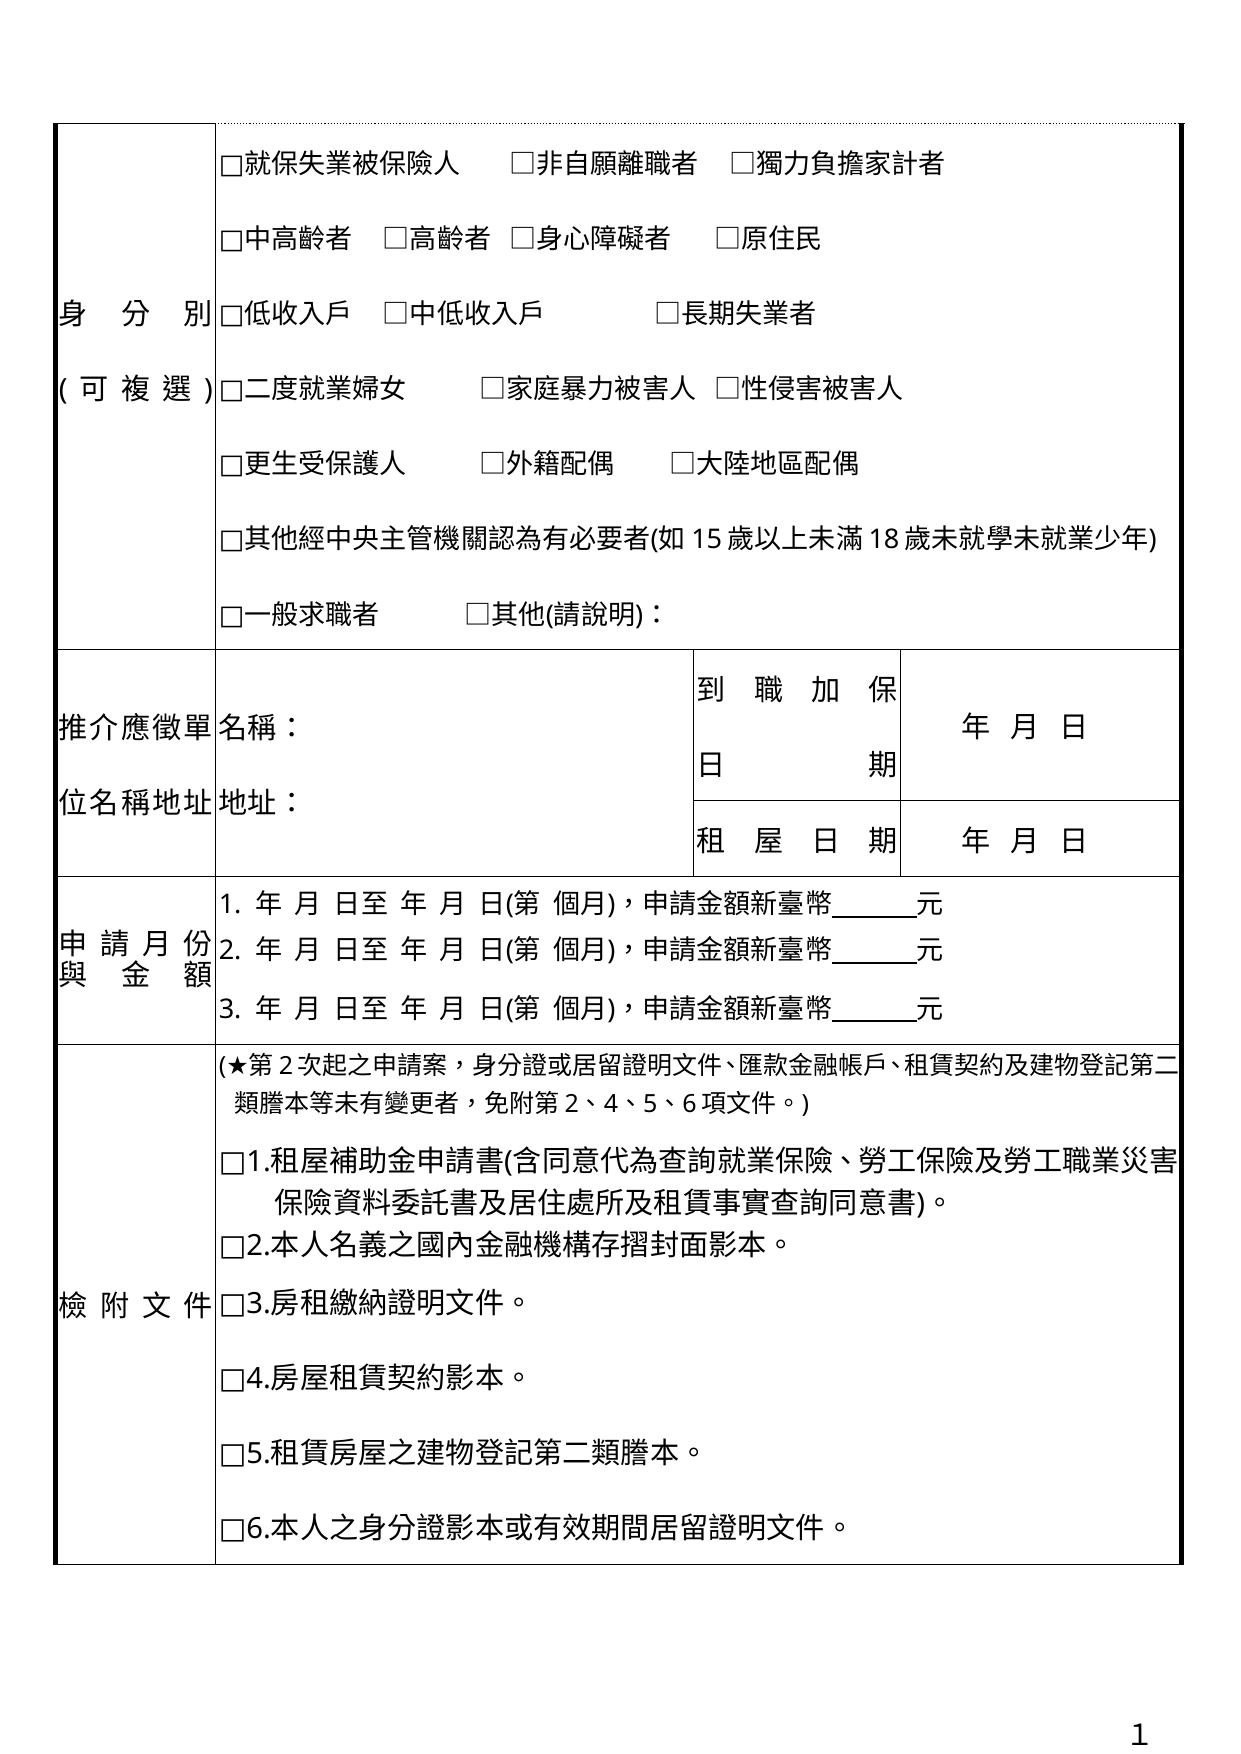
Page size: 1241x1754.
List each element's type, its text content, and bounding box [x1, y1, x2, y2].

table_cell 租屋日期 [694, 801, 900, 876]
table_cell 年 月 日 [901, 650, 1179, 800]
table_cell 檢附文件 [58, 1045, 215, 1563]
table_cell 推介應徵單位名稱地址 [58, 650, 215, 876]
table_cell 到職加保 日期 [694, 650, 900, 800]
table_cell 年 月 日 [901, 801, 1179, 876]
table_cell (★第2次起之申請案，身分證或居留證明文件、匯款金融帳戶、租賃契約及建物登記第二類謄本等未有變更者，免附第2、4、5、6項文件。) □1.租屋補助金申請書(含同意代為查詢就業保險、勞工保險及勞工職業災害保險資料委託書及居住處所及租賃事實查詢同意書)。 □2.本人名義之國內金融機構存摺封面影本。 □3.房租繳納證明文件。 □4.房屋租賃契約影本。 □5.租賃房屋之建物登記第二類謄本。 □6.本人之身分證影本或有效期間居留證明文件。 [216, 1045, 1179, 1563]
table_cell 身分別 (可複選) [58, 124, 215, 649]
table_cell 1. 年 月 日至 年 月 日(第 個月)，申請金額新臺幣 元 2. 年 月 日至 年 月 日(第 個月)，申請金額新臺幣 元 3. 年 月 日至 年 月 日(第 個月)，申請金額新臺幣 元 [216, 877, 1179, 1044]
table_cell 申請月份 與金額 [58, 877, 215, 1044]
table_cell □就保失業被保險人 □非自願離職者 □獨力負擔家計者 □中高齡者 □高齡者 □身心障礙者 □原住民 □低收入戶 □中低收入戶 □長期失業者 □二度就業婦女 □家庭暴力被害人 □性侵害被害人 □更生受保護人 □外籍配偶 □大陸地區配偶 □其他經中央主管機關認為有必要者(如15歲以上未滿18歲未就學未就業少年) □一般求職者 □其他(請說明)： [216, 123, 1179, 649]
table_cell 名稱： 地址： [216, 650, 693, 876]
